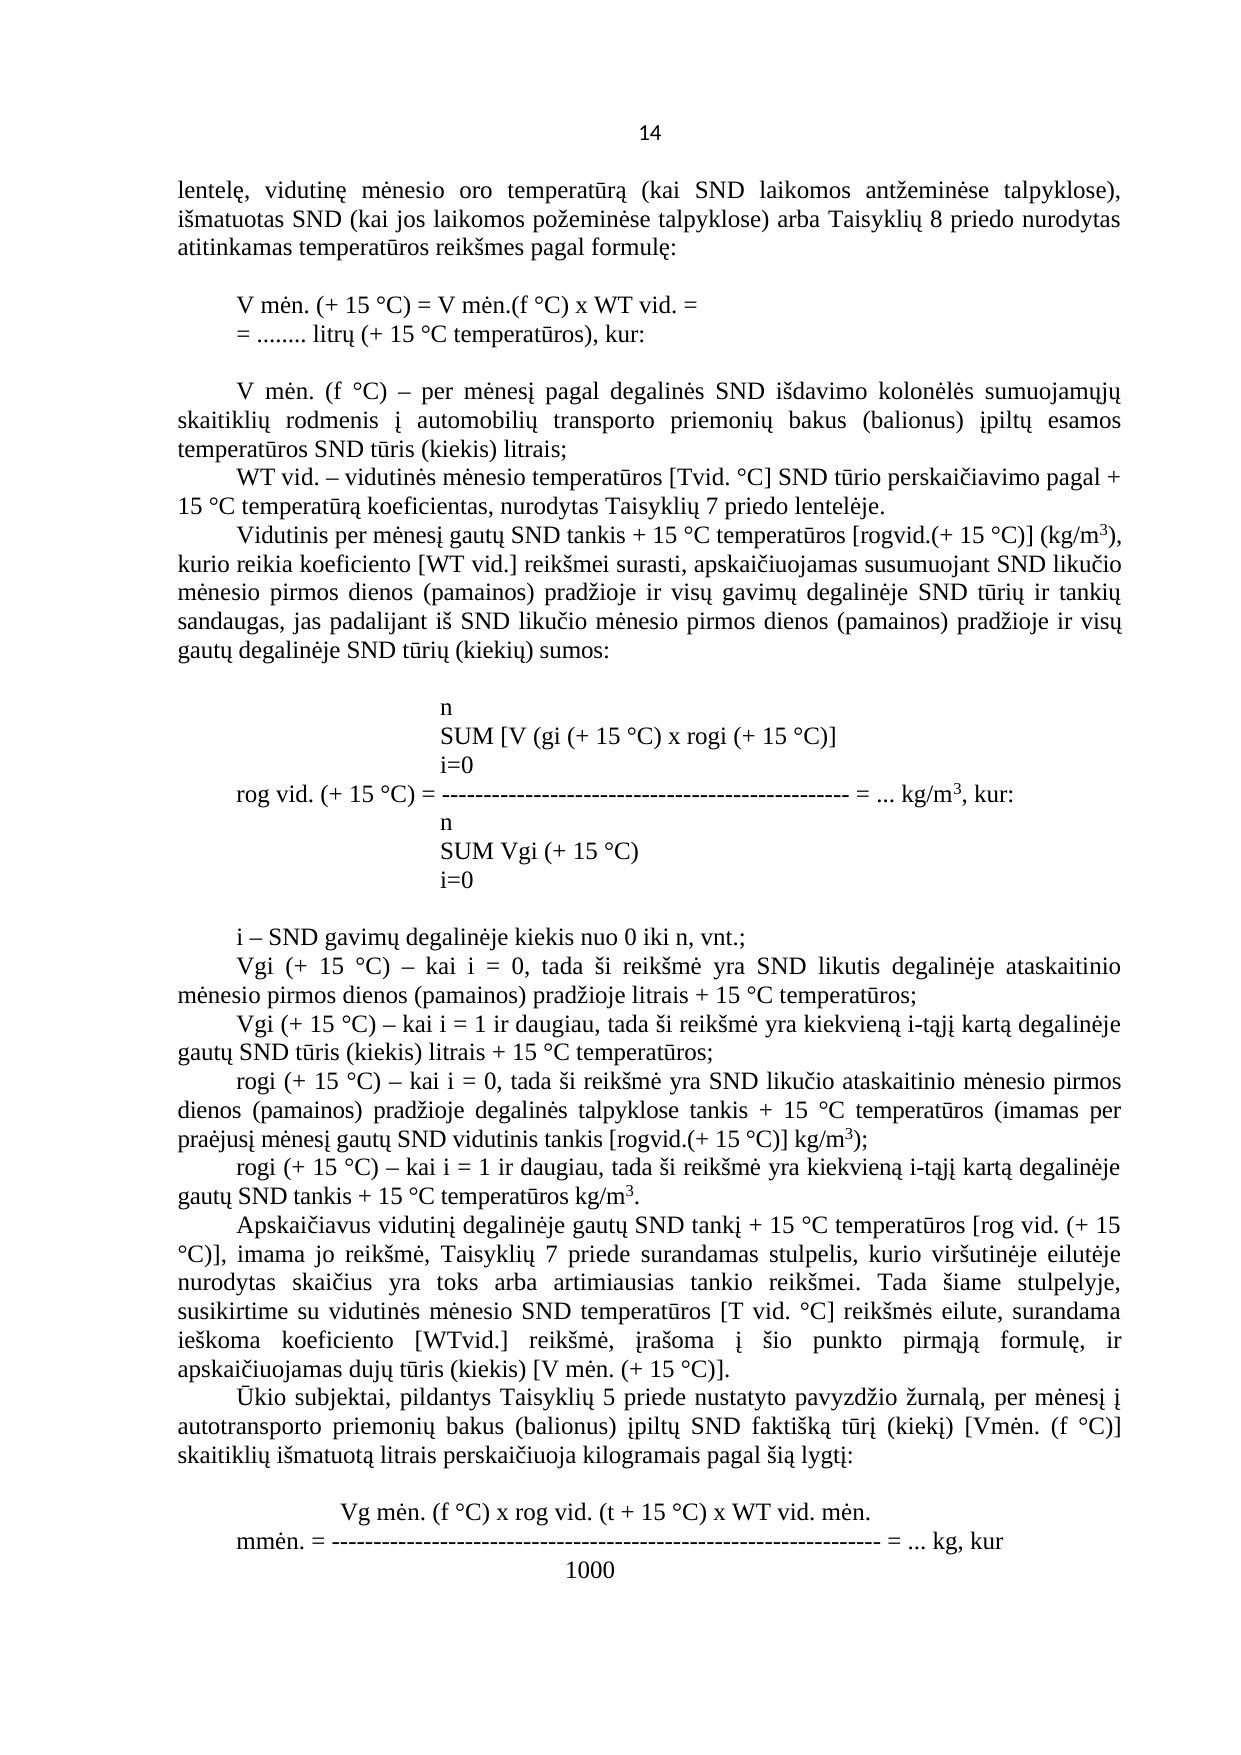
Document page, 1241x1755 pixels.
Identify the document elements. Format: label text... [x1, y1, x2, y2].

text n [440, 692, 1122, 721]
text Vgi (+ 15 °C) – kai i = 0, tada ši reikšmė yra SND likutis degalinėje ataskaitinio mėnesio pirmos dienos (pamainos) pradžioje litrais + 15 °C temperatūros; [177, 951, 1122, 1009]
text Vg mėn. (f °C) x rog vid. (t + 15 °C) x WT vid. mėn. [340, 1497, 1122, 1526]
text mmėn. = ------------------------------------------------------------------ = ... kg, kur [177, 1526, 1122, 1555]
text i=0 [440, 865, 1122, 894]
text i – SND gavimų degalinėje kiekis nuo 0 iki n, vnt.; [177, 922, 1122, 951]
text Vgi (+ 15 °C) – kai i = 1 ir daugiau, tada ši reikšmė yra kiekvieną i-tąjį kartą degalinėje gautų SND tūris (kiekis) litrais + 15 °C temperatūros; [177, 1009, 1122, 1066]
text n [440, 807, 1122, 836]
text i=0 [440, 750, 1122, 779]
text SUM [V (gi (+ 15 °C) x rogi (+ 15 °C)] [440, 721, 1122, 750]
text 1000 [565, 1555, 1122, 1584]
text Apskaičiavus vidutinį degalinėje gautų SND tankį + 15 °C temperatūros [rog vid. (+ 15 °C)], imama jo reikšmė, Taisyklių 7 priede surandamas stulpelis, kurio viršutinėje eilutėje nurodytas skaičius yra toks arba artimiausias tankio reikšmei. Tada šiame stulpelyje, susikirtime su vidutinės mėnesio SND temperatūros [T vid. °C] reikšmės eilute, surandama ieškoma koeficiento [WTvid.] reikšmė, įrašoma į šio punkto pirmąją formulę, ir apskaičiuojamas dujų tūris (kiekis) [V mėn. (+ 15 °C)]. [177, 1210, 1122, 1382]
text V mėn. (f °C) – per mėnesį pagal degalinės SND išdavimo kolonėlės sumuojamųjų skaitiklių rodmenis į automobilių transporto priemonių bakus (balionus) įpiltų esamos temperatūros SND tūris (kiekis) litrais; [177, 376, 1122, 462]
text SUM Vgi (+ 15 °C) [440, 836, 1122, 865]
text Vidutinis per mėnesį gautų SND tankis + 15 °C temperatūros [rogvid.(+ 15 °C)] (kg/m3), kurio reikia koeficiento [WT vid.] reikšmei surasti, apskaičiuojamas susumuojant SND likučio mėnesio pirmos dienos (pamainos) pradžioje ir visų gavimų degalinėje SND tūrių ir tankių sandaugas, jas padalijant iš SND likučio mėnesio pirmos dienos (pamainos) pradžioje ir visų gautų degalinėje SND tūrių (kiekių) sumos: [177, 520, 1122, 664]
text rog vid. (+ 15 °C) = ------------------------------------------------- = ... kg/m3, kur: [177, 779, 1122, 807]
text V mėn. (+ 15 °C) = V mėn.(f °C) x WT vid. = [177, 290, 1122, 319]
text rogi (+ 15 °C) – kai i = 1 ir daugiau, tada ši reikšmė yra kiekvieną i-tąjį kartą degalinėje gautų SND tankis + 15 °C temperatūros kg/m3. [177, 1152, 1122, 1210]
text rogi (+ 15 °C) – kai i = 0, tada ši reikšmė yra SND likučio ataskaitinio mėnesio pirmos dienos (pamainos) pradžioje degalinės talpyklose tankis + 15 °C temperatūros (imamas per praėjusį mėnesį gautų SND vidutinis tankis [rogvid.(+ 15 °C)] kg/m3); [177, 1066, 1122, 1152]
text lentelę, vidutinę mėnesio oro temperatūrą (kai SND laikomos antžeminėse talpyklose), išmatuotas SND (kai jos laikomos požeminėse talpyklose) arba Taisyklių 8 priedo nurodytas atitinkamas temperatūros reikšmes pagal formulę: [177, 175, 1122, 261]
text = ........ litrų (+ 15 °C temperatūros), kur: [177, 319, 1122, 347]
text WT vid. – vidutinės mėnesio temperatūros [Tvid. °C] SND tūrio perskaičiavimo pagal + 15 °C temperatūrą koeficientas, nurodytas Taisyklių 7 priedo lentelėje. [177, 462, 1122, 520]
text Ūkio subjektai, pildantys Taisyklių 5 priede nustatyto pavyzdžio žurnalą, per mėnesį į autotransporto priemonių bakus (balionus) įpiltų SND faktišką tūrį (kiekį) [Vmėn. (f °C)] skaitiklių išmatuotą litrais perskaičiuoja kilogramais pagal šią lygtį: [177, 1382, 1122, 1469]
